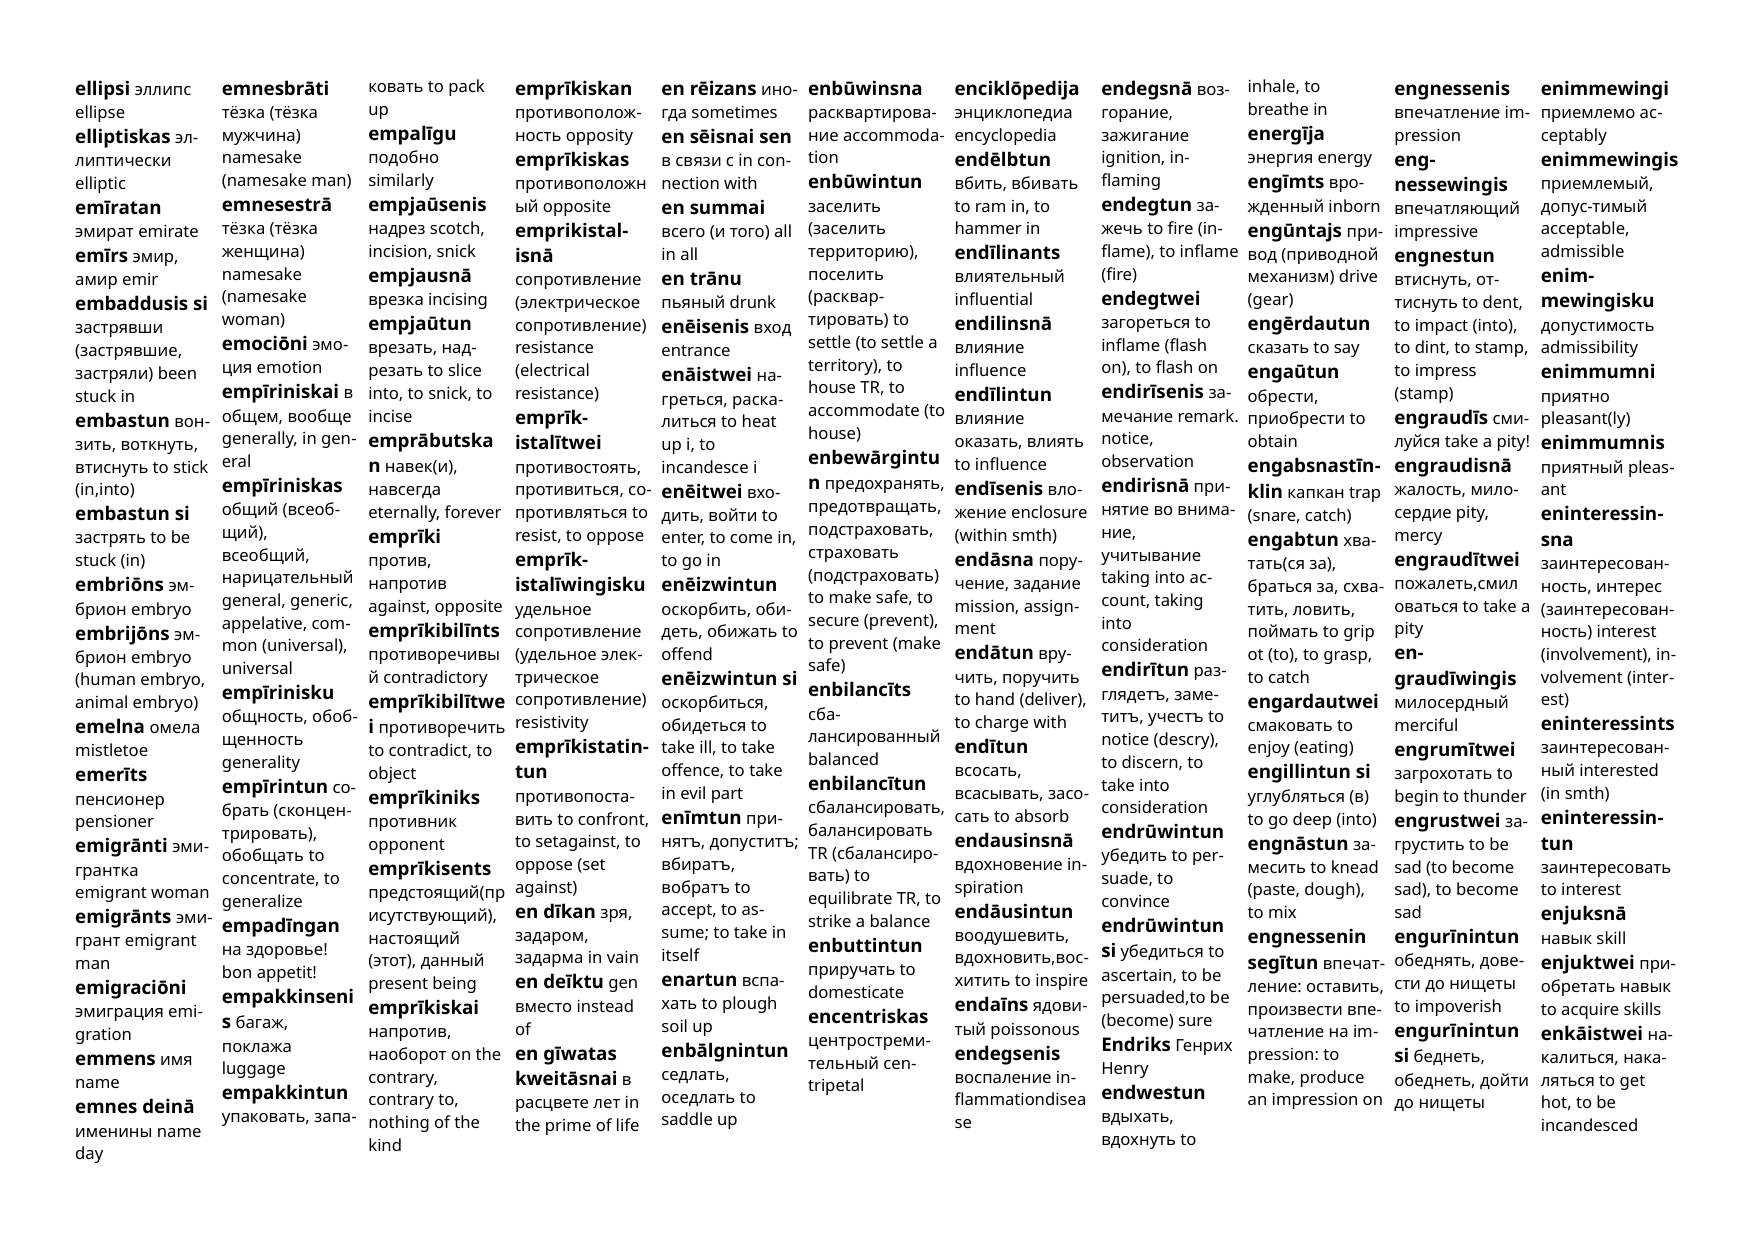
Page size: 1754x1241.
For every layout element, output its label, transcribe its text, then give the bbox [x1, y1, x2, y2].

text engnessenin segītun впечат­ление: оставить, произвести впе­чатление на im­pression: to make, produce an im­pression on [1247, 923, 1385, 1111]
text endātun вру­чить, поручить to hand (deliver), to charge with [954, 640, 1092, 733]
text energīja энергия energy [1247, 120, 1385, 169]
text enēitwei вхо­дить, войти to en­ter, to come in, to go in [661, 478, 799, 572]
text empīriniskas общий (всеоб­щий), всеобщий, нарицательный general, generic, appelative, com­mon (universal), universal [222, 472, 359, 679]
text endirītun раз­глядетъ, заме­титъ, учестъ to notice (descry), to discern, to take into consideration [1101, 657, 1238, 818]
text emprābutskan навек(и), навсе­гда eternally, for­ever [368, 427, 506, 523]
text enciklōpedija энциклопедиа en­cyclopedia [954, 75, 1092, 146]
text emnes deinā именины name day [75, 1094, 213, 1164]
text endīlintun влия­ние оказать, влиять to influence [954, 381, 1092, 475]
text enimmumnis приятный pleas­ant [1541, 430, 1679, 501]
text embriōns эм­брион embryo [75, 572, 213, 620]
text endirīsenis за­мечание remark. notice, observation [1101, 379, 1238, 472]
text empalīgu подобно similarly [368, 120, 506, 191]
text emīrs эмир, амир emir [75, 242, 213, 291]
text emelna омела mistletoe [75, 713, 213, 762]
text emerīts пенсио­нер pensioner [75, 762, 213, 833]
text empīriniskai в общем, вообще generally, in gen­eral [222, 379, 359, 472]
text endilinsnā влияние influence [954, 311, 1092, 381]
text engūntajs при­вод (приводной механизм) drive (gear) [1247, 217, 1385, 311]
text embastun si застрять to be stuck (in) [75, 501, 213, 572]
text en deīktu gen вместо instead of [515, 969, 652, 1040]
text enimmewingis приемлемый, до­пус-тимый accept­able, admissible [1541, 146, 1679, 262]
text embastun вон­зить, воткнуть, втиснуть to stick (in,into) [75, 407, 213, 501]
text endegsnā воз­горание, зажига­ние ignition, in­flaming [1101, 75, 1238, 191]
text en rēizans ино­гда sometimes [661, 75, 799, 123]
text empadīngan на здоровье! bon ap­petit! [222, 912, 359, 983]
text engraudītwei пожалеть,смило­ваться to take a pity [1394, 546, 1532, 640]
text en dīkan зря, задаром, задарма in vain [515, 898, 652, 969]
text enbuttintun приручать to do­mesticate [808, 932, 945, 1003]
text emociōni эмо­ция emotion [222, 330, 359, 379]
text endegtwei заго­реться to inflame (flash on), to flash on [1101, 285, 1238, 379]
text endaīns ядови­тый poissonous [954, 992, 1092, 1040]
text engrustwei за­грустить to be sad (to become sad), to become sad [1394, 807, 1532, 923]
text emprīkibilīnts противоречивый contradictory [368, 617, 506, 688]
text en sēisnai sen в связи с in con­nection with [661, 123, 799, 194]
text emmens имя name [75, 1045, 213, 1094]
text emprikistal­isnā сопротивление (электрическое сопротивление) resistance (electri­cal resistance) [515, 217, 652, 404]
text emprīkiniks противник oppo­nent [368, 784, 506, 855]
text engrumītwei загрохотать to be­gin to thunder [1394, 736, 1532, 807]
text engērdautun сказать to say [1247, 311, 1385, 359]
text emprīkistatin­tun противопоста­вить to confront, to se­tagainst, to oppose (set against) [515, 733, 652, 898]
text enim­mewingisku допустимость ad­missibility [1541, 262, 1679, 359]
text emprīk­istalītwei противостоять, противиться, со­противляться to resist, to oppose [515, 404, 652, 546]
text engurīnintun si беднеть, обед­неть, дойти до ни­щеты [1394, 1017, 1532, 1113]
text endegsenis воспаление in­flammationdisease [954, 1040, 1092, 1133]
text endēlbtun вбить, вбивать to ram in, to hammer in [954, 146, 1092, 239]
text empjaūtun врезать, над­резать to slice into, to snick, to in­cise [368, 311, 506, 427]
text empīrinisku общность, обоб­щенность general­ity [222, 679, 359, 773]
text endīlinants влиятельный influ­ential [954, 239, 1092, 311]
text empjaūsenis надрез scotch, in­cision, snick [368, 191, 506, 262]
text inhale, to breathe in [1247, 75, 1385, 120]
text enēizwintun si оскорбиться, оби­деться to take ill, to take offence, to take in evil part [661, 665, 799, 804]
text elliptiskas эл­липтически elliptic [75, 123, 213, 194]
text emnesbrāti тёз­ка (тёзка мужчи­на) namesake (namesake man) [222, 75, 359, 191]
text enimmewingi приемлемо ac­ceptably [1541, 75, 1679, 146]
text empakkinsenis багаж, поклажа luggage [222, 983, 359, 1079]
text engabsnastīn­klin капкан trap (snare, catch) [1247, 452, 1385, 526]
text enbilancīts сба­лансированный balanced [808, 677, 945, 770]
text enjuksnā навык skill [1541, 901, 1679, 949]
text endirisnā при­нятие во внима­ние, учитывание taking into ac­count, taking into consideration [1101, 472, 1238, 657]
text eninteressin­sna заинтересован­ность, интерес (заинтересован­ность) interest (in­volvement), in­volvement (inter­est) [1541, 501, 1679, 711]
text engnāstun за­месить to knead (paste, dough), to mix [1247, 830, 1385, 923]
text endrūwintun убедить to per­suade, to convince [1101, 818, 1238, 912]
text enbilancītun сбалансировать, балансировать TR (сбалансиро­вать) to equilibrate TR, to strike a bal­ance [808, 770, 945, 932]
text emprīki против, напротив against, opposite [368, 523, 506, 617]
text emigraciōni эмиграция emi­gration [75, 974, 213, 1045]
text endwestun вдыхать, вдохнуть to [1101, 1079, 1238, 1151]
text engīmts вро­жденный inborn [1247, 169, 1385, 217]
text en summai всего (и того) all in all [661, 194, 799, 265]
text engurīnintun обеднять, дове­сти до нищеты to impoverish [1394, 923, 1532, 1017]
text emprīkibilītwei противоречить to contradict, to ob­ject [368, 688, 506, 784]
text eng­nessewingis впечатляющий im­pressive [1394, 146, 1532, 242]
text encentriskas центростреми­тельный cen­tripetal [808, 1003, 945, 1097]
text enbūwintun за­селить (заселить территорию), по­селить (расквар­тировать) to settle (to settle a terri­tory), to house TR, to accommodate (to house) [808, 169, 945, 444]
text engnessenis впечатление im­pression [1394, 75, 1532, 146]
text endausinsnā вдохновение in­spiration [954, 827, 1092, 898]
text emprīkiskai напротив, наобо­рот on the con­trary, contrary to, nothing of the kind [368, 994, 506, 1156]
text emigrānts эми­грант emigrant man [75, 903, 213, 974]
text empjausnā врезка incising [368, 262, 506, 311]
text emprīkisents предстоящий(присутствующий), на­стоящий (этот), данный present being [368, 855, 506, 994]
text enbālgnintun седлать, оседлать to saddle up [661, 1037, 799, 1131]
text enbūwinsna расквартирова­ние accommoda­tion [808, 75, 945, 169]
text enēizwintun оскорбить, оби­деть, обижать to offend [661, 572, 799, 665]
text engaūtun обре­сти, приобрести to obtain [1247, 359, 1385, 452]
text enjuktwei при­обретать навык to acquire skills [1541, 949, 1679, 1020]
text embrijōns эм­брион embryo (hu­man embryo, ani­mal embryo) [75, 620, 213, 713]
text emigrānti эми­грантка emigrant woman [75, 833, 213, 903]
text engabtun хва­тать(ся за), браться за, схва­тить, ловить, пой­мать to grip ot (to), to grasp, to catch [1247, 526, 1385, 688]
text en­graudīwingis милосердный merciful [1394, 640, 1532, 736]
text emprīkiskas противоположный opposite [515, 146, 652, 217]
text empakkintun упаковать, запа­ [222, 1079, 359, 1128]
text empīrintun со­брать (сконцен­трировать), обоб­щать to concen­trate, to generalize [222, 773, 359, 912]
text engraudisnā жалость, мило­сердие pity, mercy [1394, 452, 1532, 546]
text endīsenis вло­жение enclosure (within smth) [954, 475, 1092, 546]
text endāsna пору­чение, задание mission, assign­ment [954, 546, 1092, 640]
text endrūwintun si убедиться to as­certain, to be per­suaded,to be (be­come) sure [1101, 912, 1238, 1031]
text enēisenis вход entrance [661, 313, 799, 362]
text engillintun si углубляться (в) to go deep (into) [1247, 759, 1385, 830]
text eninteressin­tun заинтересовать to interest [1541, 804, 1679, 901]
text enartun вспа­хать to plough soil up [661, 966, 799, 1037]
text engardautwei смаковать to enjoy (eating) [1247, 688, 1385, 759]
text emprīk­istalīwingisku удельное сопротивление (удельное элек­трическое сопро­тивление) resistiv­ity [515, 546, 652, 733]
text Endriks Генрих Henry [1101, 1031, 1238, 1079]
text en trānu пьяный drunk [661, 265, 799, 313]
text enīmtun при­нятъ, допуститъ; вбиратъ, вобратъ to accept, to as­sume; to take in it­self [661, 804, 799, 966]
text emprīkiskan противополож­ность opposity [515, 75, 652, 146]
text enāistwei на­греться, раска­литься to heat up i, to incandesce i [661, 362, 799, 478]
text enbewārgintun предохранять, предотвращать, подстраховать, страховать (подстраховать) to make safe, to secure (prevent), to prevent (make safe) [808, 444, 945, 677]
text endītun всосать, всасывать, засо­сать to absorb [954, 733, 1092, 827]
text ellipsi эллипс el­lipse [75, 75, 213, 123]
text ковать to pack up [368, 75, 506, 120]
text endāusintun воодушевить, вдохновить,вос­хитить to inspire [954, 898, 1092, 992]
text engnestun втиснуть, от­тиснуть to dent, to impact (into), to dint, to stamp, to impress (stamp) [1394, 242, 1532, 404]
text emnesestrā тёзка (тёзка жен­щина) namesake (namesake woman) [222, 191, 359, 330]
text enkāistwei на­калиться, нака­ляться to get hot, to be incandesced [1541, 1020, 1679, 1136]
text endegtun за­жечь to fire (in­flame), to inflame (fire) [1101, 191, 1238, 285]
text enimmumni приятно pleasant(ly) [1541, 359, 1679, 430]
text engraudīs сми­луйся take a pity! [1394, 404, 1532, 452]
text en gīwatas kweitāsnai в расцвете лет in the prime of life [515, 1040, 652, 1136]
text emīratan эмират emirate [75, 194, 213, 242]
text eninteressints заинтересован­ный interested (in smth) [1541, 711, 1679, 804]
text embaddusis si застрявши (застрявшие, застряли) been stuck in [75, 291, 213, 407]
